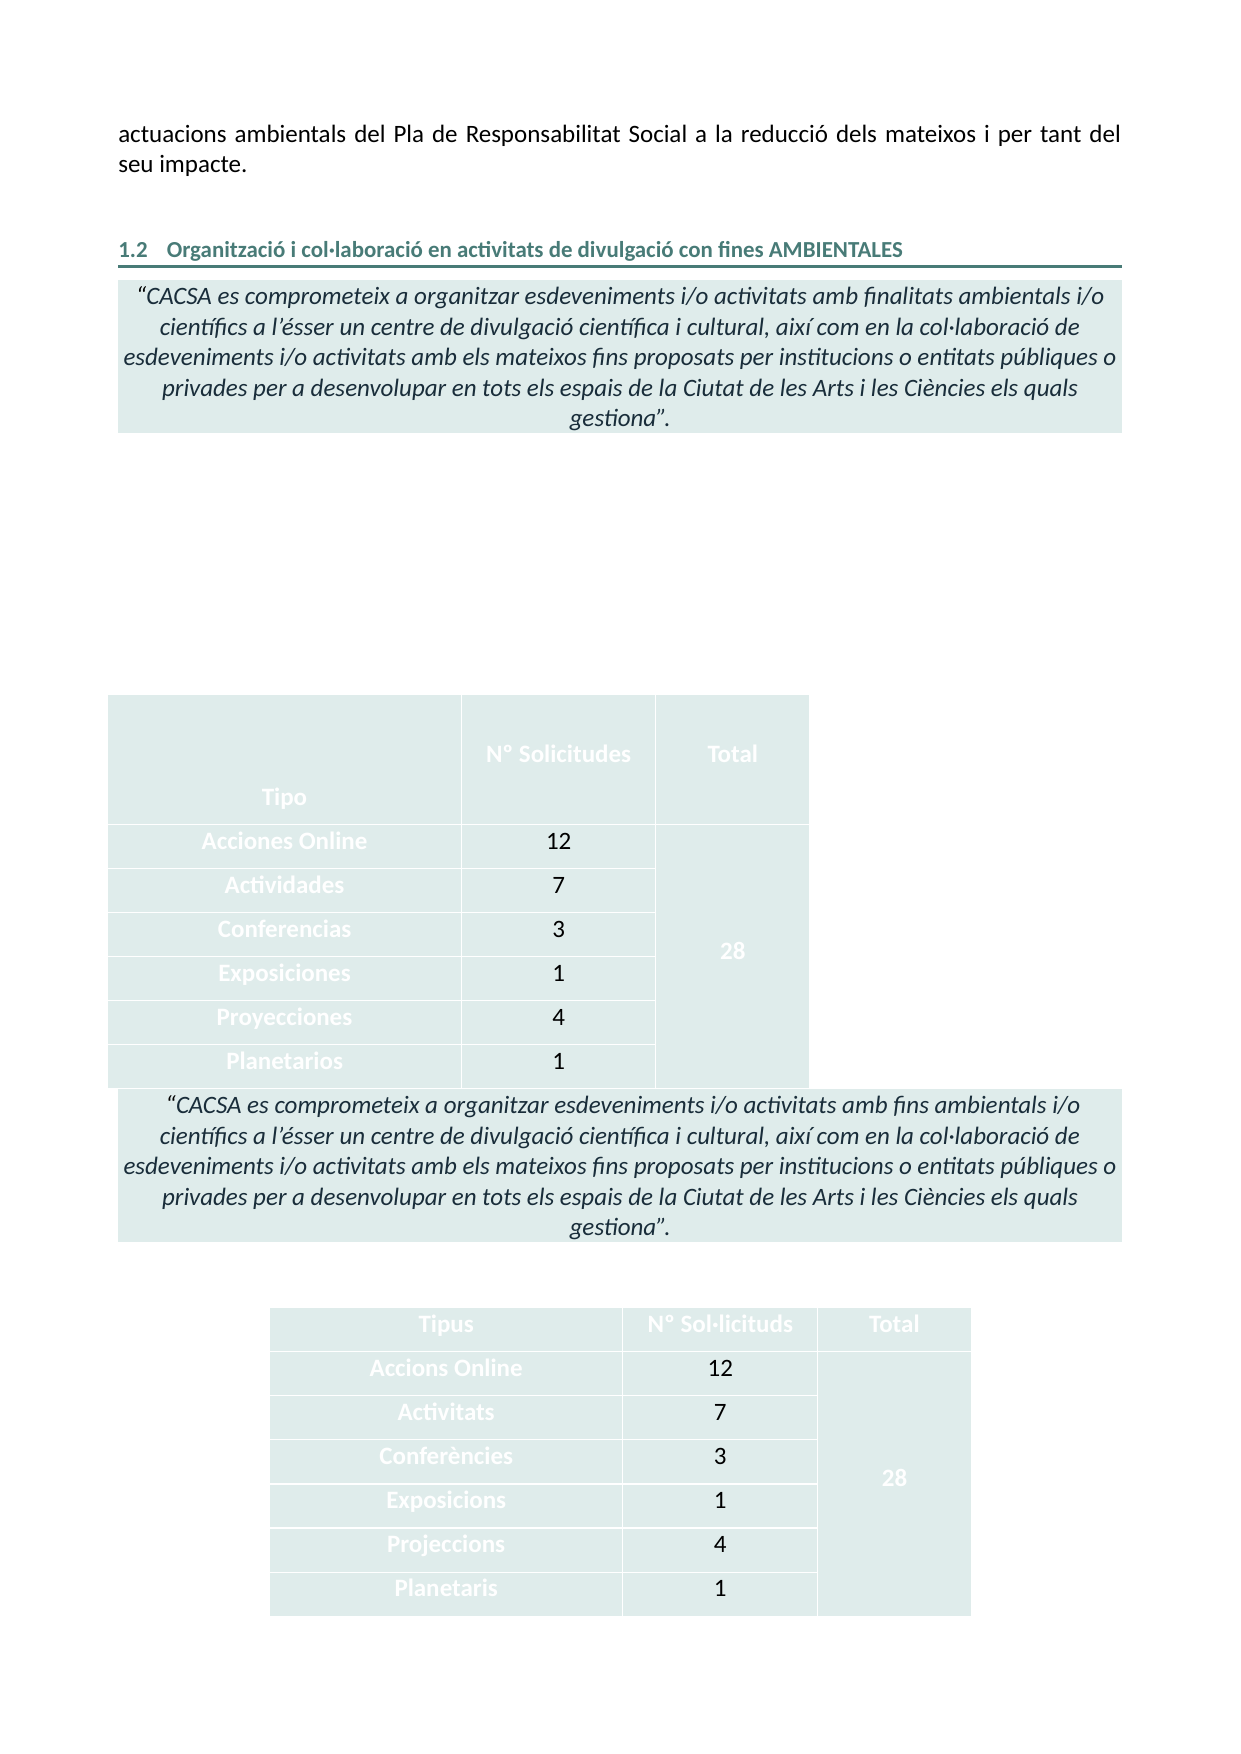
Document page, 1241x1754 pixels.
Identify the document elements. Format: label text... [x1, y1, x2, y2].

table_cell Exposiciones [108, 957, 461, 1000]
table_cell Acciones Online [108, 825, 461, 868]
table_cell 12 [623, 1352, 817, 1395]
table_cell Activitats [270, 1396, 622, 1439]
table_cell 7 [462, 869, 655, 912]
table_cell 12 [462, 825, 655, 868]
table_cell Projeccions [270, 1529, 622, 1572]
table_cell Conferencias [108, 913, 461, 956]
table_cell Planetarios [108, 1045, 461, 1088]
table_header Total [656, 695, 809, 824]
table_cell 4 [623, 1529, 817, 1572]
table_cell 1 [623, 1573, 817, 1616]
text “CACSA es comprometeix a organitzar esdeveniments i/o activitats amb finalitats ambientals i/o científics a l’ésser un centre de divulgació científica i cultural, així com en la col·laboració de esdeveniments i/o activitats amb els mateixos fins proposats per institucions o entitats públiques o privades per a desenvolupar en tots els espais de la Ciutat de les Arts i les Ciències els quals gestiona”. [118, 280, 1122, 433]
table_cell 1 [462, 957, 655, 1000]
table_cell Actividades [108, 869, 461, 912]
table_cell Planetaris [270, 1573, 622, 1616]
table_header Tipo [108, 695, 461, 824]
table_cell 4 [462, 1001, 655, 1044]
table_cell Conferències [270, 1440, 622, 1483]
table_header Nº Sol·licituds [623, 1308, 817, 1351]
table_cell 1 [462, 1045, 655, 1088]
table_cell 28 [656, 825, 809, 1088]
table_cell 3 [462, 913, 655, 956]
table_header Tipus [270, 1308, 622, 1351]
table_cell 1 [623, 1485, 817, 1527]
table_cell Accions Online [270, 1352, 622, 1395]
table_header Nº Solicitudes [462, 695, 655, 824]
table_header Total [818, 1308, 971, 1351]
table_cell 7 [623, 1396, 817, 1439]
table_cell Exposicions [270, 1485, 622, 1527]
table_cell 3 [623, 1440, 817, 1483]
table_cell Proyecciones [108, 1001, 461, 1044]
table_cell 28 [818, 1352, 971, 1616]
subtitle Organització i col·laboració en activitats de divulgació con fines AMBIENTALES [118, 235, 1122, 265]
text actuacions ambientals del Pla de Responsabilitat Social a la reducció dels mateixos i per tant del seu impacte. [118, 118, 1122, 179]
text “CACSA es comprometeix a organitzar esdeveniments i/o activitats amb fins ambientals i/o científics a l’ésser un centre de divulgació científica i cultural, així com en la col·laboració de esdeveniments i/o activitats amb els mateixos fins proposats per institucions o entitats públiques o privades per a desenvolupar en tots els espais de la Ciutat de les Arts i les Ciències els quals gestiona”. [118, 1089, 1122, 1242]
